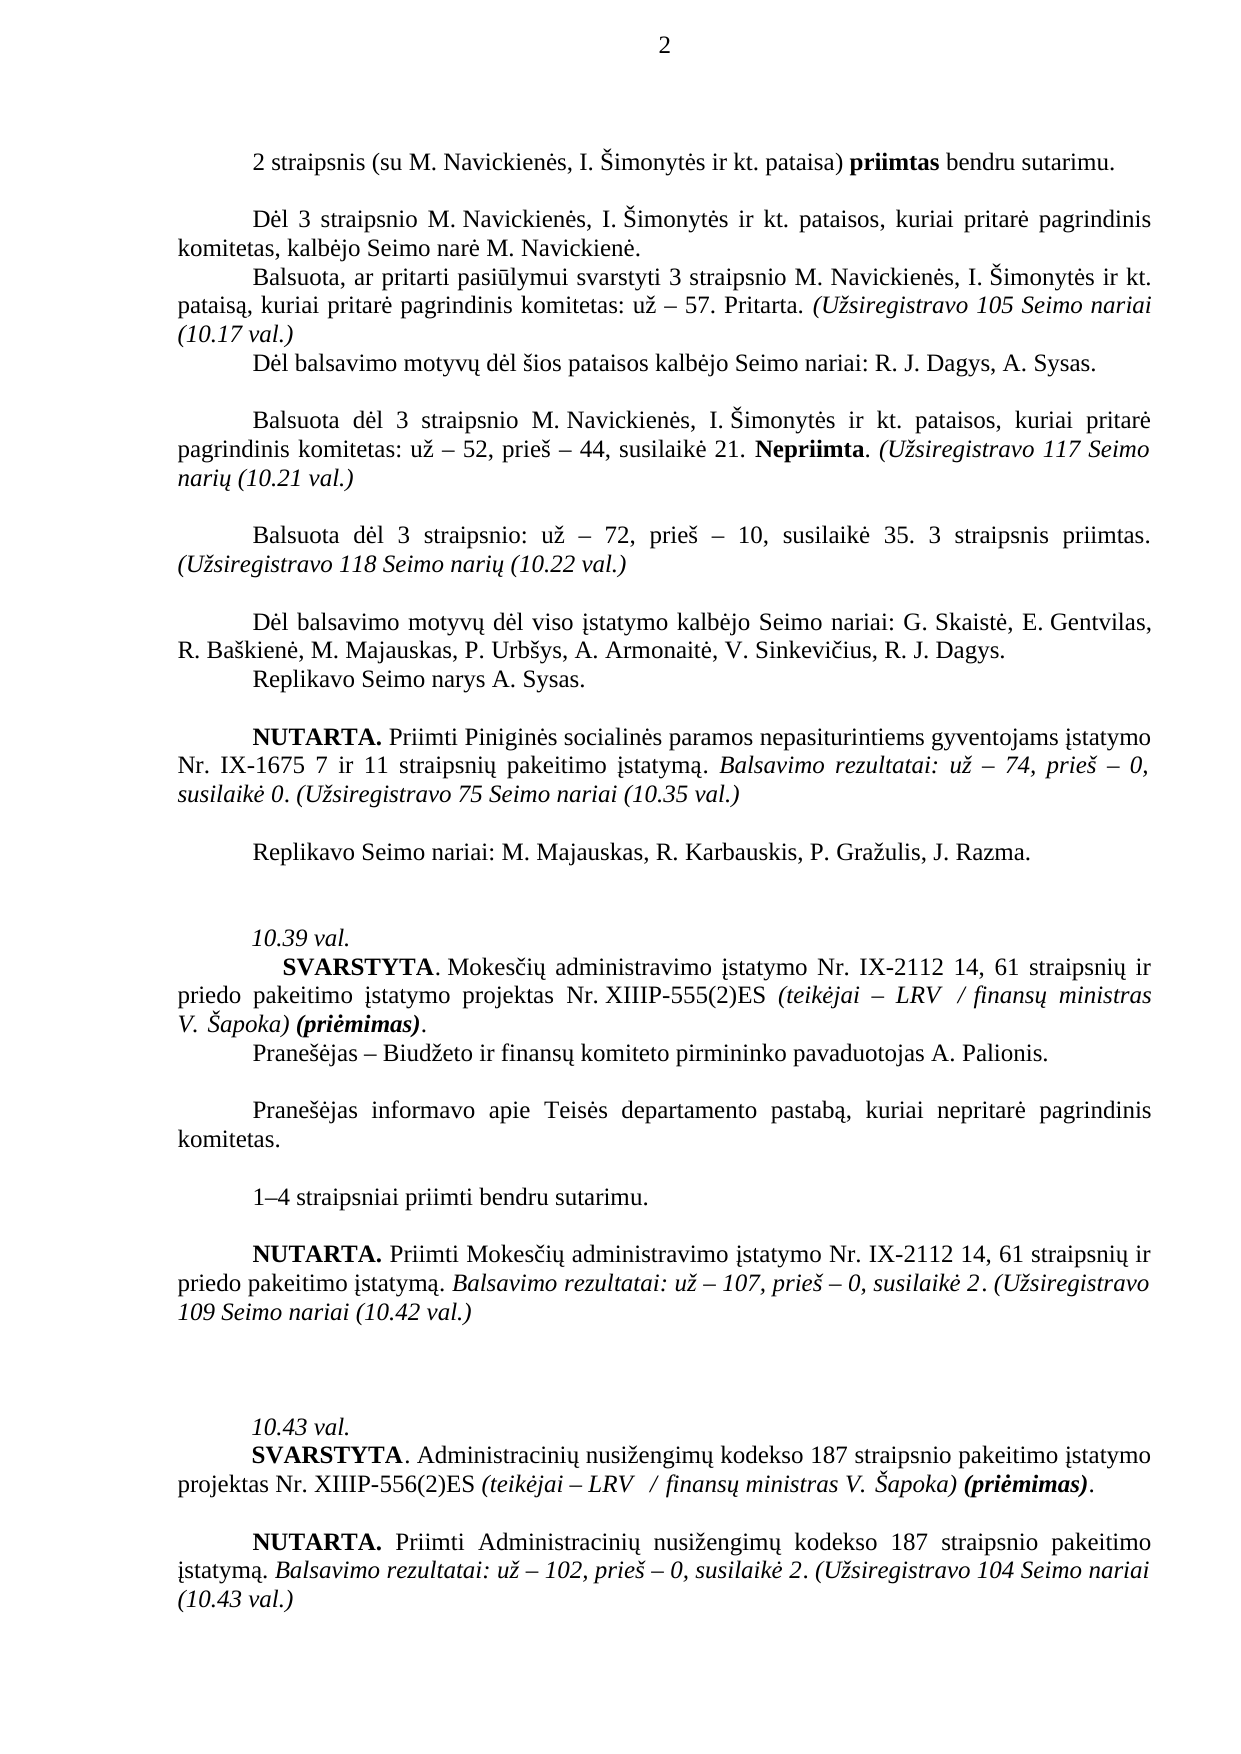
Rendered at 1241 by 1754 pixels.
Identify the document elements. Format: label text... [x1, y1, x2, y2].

text Dėl 3 straipsnio M. Navickienės, I. Šimonytės ir kt. pataisos, kuriai pritarė pagrindinis komitetas, kalbėjo Seimo narė M. Navickienė. [177, 204, 1152, 262]
text SVARSTYTA. Administracinių nusižengimų kodekso 187 straipsnio pakeitimo įstatymo projektas Nr. XIIIP-556(2)ES (teikėjai – LRV / finansų ministras V. Šapoka) (priėmimas). [177, 1441, 1152, 1498]
text Pranešėjas – Biudžeto ir finansų komiteto pirmininko pavaduotojas A. Palionis. [177, 1038, 1152, 1067]
text Dėl balsavimo motyvų dėl viso įstatymo kalbėjo Seimo nariai: G. Skaistė, E. Gentvilas, R. Baškienė, M. Majauskas, P. Urbšys, A. Armonaitė, V. Sinkevičius, R. J. Dagys. [177, 607, 1152, 664]
text SVARSTYTA. Mokesčių administravimo įstatymo Nr. IX-2112 14, 61 straipsnių ir priedo pakeitimo įstatymo projektas Nr. XIIIP-555(2)ES (teikėjai – LRV / finansų ministras V. Šapoka) (priėmimas). [177, 952, 1152, 1038]
text Balsuota, ar pritarti pasiūlymui svarstyti 3 straipsnio M. Navickienės, I. Šimonytės ir kt. pataisą, kuriai pritarė pagrindinis komitetas: už – 57. Pritarta. (Užsiregistravo 105 Seimo nariai (10.17 val.) [177, 262, 1152, 348]
text Replikavo Seimo narys A. Sysas. [177, 664, 1152, 693]
text Balsuota dėl 3 straipsnio: už – 72, prieš – 10, susilaikė 35. 3 straipsnis priimtas. (Užsiregistravo 118 Seimo narių (10.22 val.) [177, 521, 1152, 578]
text 1–4 straipsniai priimti bendru sutarimu. [177, 1182, 1152, 1211]
text NUTARTA. Priimti Piniginės socialinės paramos nepasiturintiems gyventojams įstatymo Nr. IX-1675 7 ir 11 straipsnių pakeitimo įstatymą. Balsavimo rezultatai: už – 74, prieš – 0, susilaikė 0. (Užsiregistravo 75 Seimo nariai (10.35 val.) [177, 722, 1152, 808]
text Balsuota dėl 3 straipsnio M. Navickienės, I. Šimonytės ir kt. pataisos, kuriai pritarė pagrindinis komitetas: už – 52, prieš – 44, susilaikė 21. Nepriimta. (Užsiregistravo 117 Seimo narių (10.21 val.) [177, 406, 1152, 492]
text 10.43 val. [177, 1412, 1152, 1441]
text Dėl balsavimo motyvų dėl šios pataisos kalbėjo Seimo nariai: R. J. Dagys, A. Sysas. [177, 348, 1152, 377]
text NUTARTA. Priimti Administracinių nusižengimų kodekso 187 straipsnio pakeitimo įstatymą. Balsavimo rezultatai: už – 102, prieš – 0, susilaikė 2. (Užsiregistravo 104 Seimo nariai (10.43 val.) [177, 1527, 1152, 1613]
text Replikavo Seimo nariai: M. Majauskas, R. Karbauskis, P. Gražulis, J. Razma. [177, 837, 1152, 866]
text 10.39 val. [177, 923, 1152, 952]
text 2 straipsnis (su M. Navickienės, I. Šimonytės ir kt. pataisa) priimtas bendru sutarimu. [177, 147, 1152, 176]
text Pranešėjas informavo apie Teisės departamento pastabą, kuriai nepritarė pagrindinis komitetas. [177, 1096, 1152, 1153]
text NUTARTA. Priimti Mokesčių administravimo įstatymo Nr. IX-2112 14, 61 straipsnių ir priedo pakeitimo įstatymą. Balsavimo rezultatai: už – 107, prieš – 0, susilaikė 2. (Užsiregistravo 109 Seimo nariai (10.42 val.) [177, 1239, 1152, 1326]
